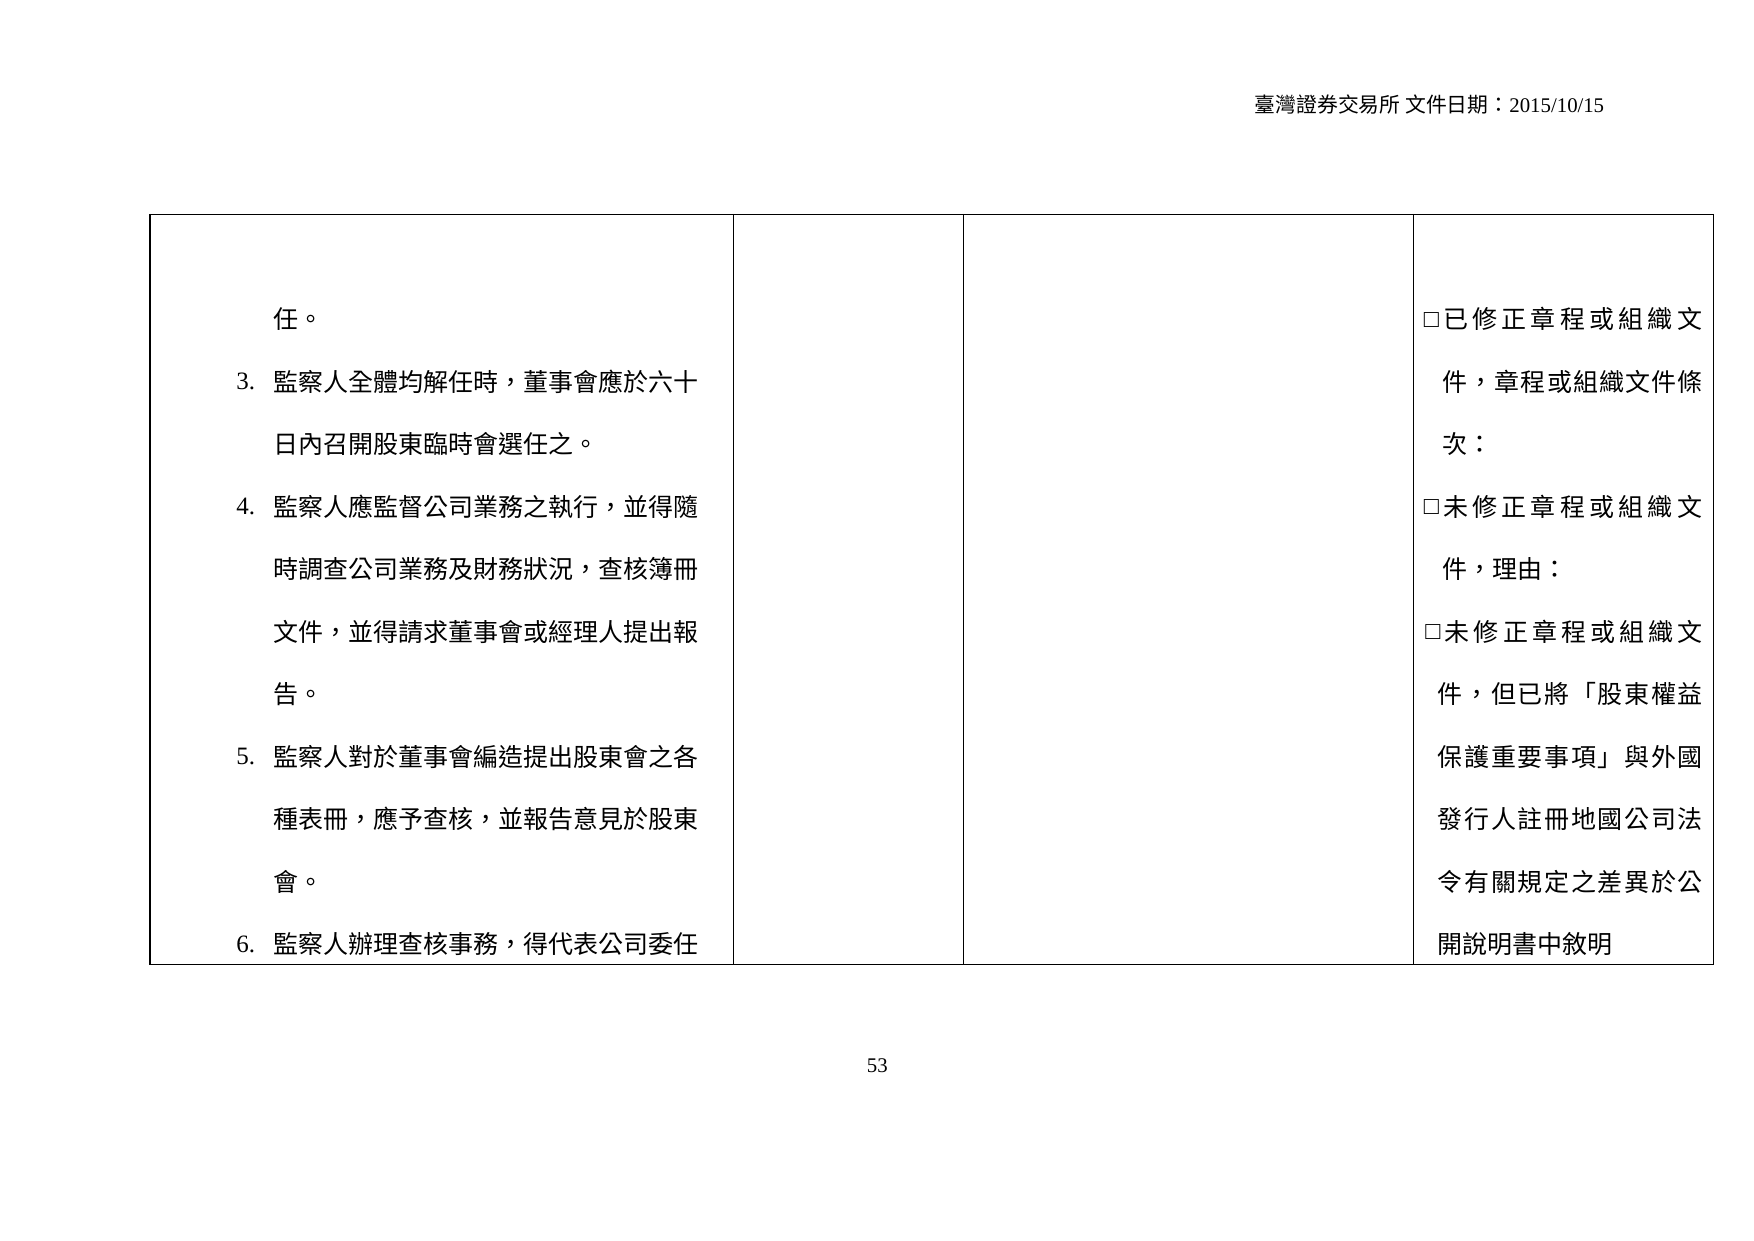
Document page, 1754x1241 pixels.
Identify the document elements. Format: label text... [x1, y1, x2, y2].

table_cell □已修正章程或組織文件，章程或組織文件條次： □未修正章程或組織文件，理由： □未修正章程或組織文件，但已將「股東權益保護重要事項」與外國發行人註冊地國公司法令有關規定之差異於公開說明書中敘明 [1414, 215, 1713, 964]
table_cell 公司設置監察人者，由股東會選任之，監察人中至少須有一人在國內有住所。 監察人任期不得逾三年。但得連選連任。 監察人全體均解任時，董事會應於六十日內召開股東臨時會選任之。 監察人應監督公司業務之執行，並得隨時調查公司業務及財務狀況，查核簿冊文件，並得請求董事會或經理人提出報告。 監察人對於董事會編造提出股東會之各種表冊，應予查核，並報告意見於股東會。 監察人辦理查核事務，得代表公司委任會計師、律師審核之。 監察人得列席董事會陳述意見。董事會或董事執行業務有違反法令、章程或股東會決議之行為者，監察人應即通知董事會或董事停止其行為。 監察人各得單獨行使監察權。 監察人不得兼任公司董事、經理人或其他職員。 [151, 215, 733, 964]
table_cell [964, 215, 1413, 964]
table_cell [734, 215, 963, 964]
